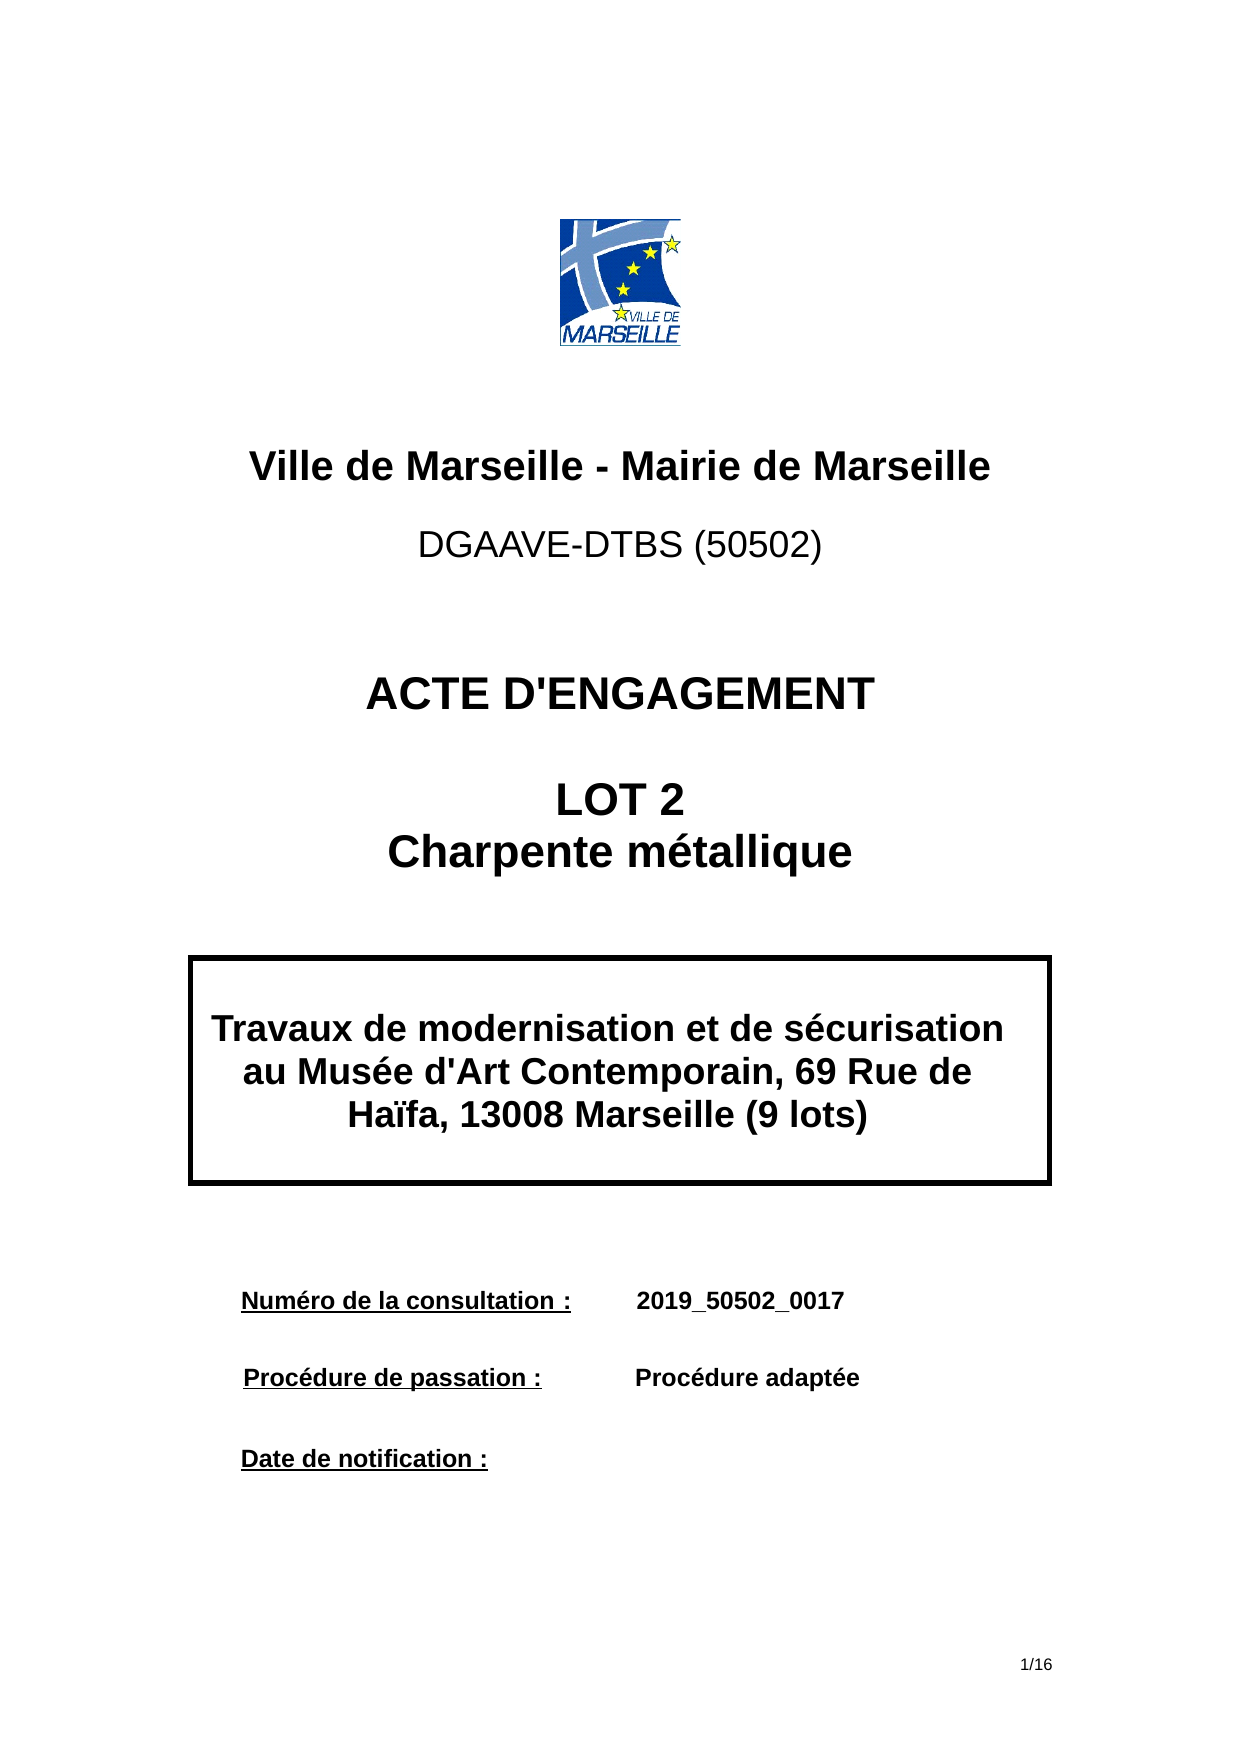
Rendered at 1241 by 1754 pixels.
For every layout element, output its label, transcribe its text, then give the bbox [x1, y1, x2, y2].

text Ville de Marseille - Mairie de Marseille [188, 441, 1052, 489]
text Date de notification : [241, 1444, 1052, 1473]
text ACTE D'ENGAGEMENT [188, 667, 1052, 719]
text Procédure de passation : Procédure adaptée [243, 1363, 1052, 1392]
text LOT 2 [188, 772, 1052, 825]
text Numéro de la consultation : 2019_50502_0017 [241, 1286, 1052, 1315]
text DGAAVE-DTBS (50502) [188, 523, 1052, 566]
text Charpente métallique [188, 825, 1052, 877]
text Travaux de modernisation et de sécurisation au Musée d'Art Contemporain, 69 Rue de Haïfa, 13008 Marseille (9 lots) [193, 998, 1047, 1135]
